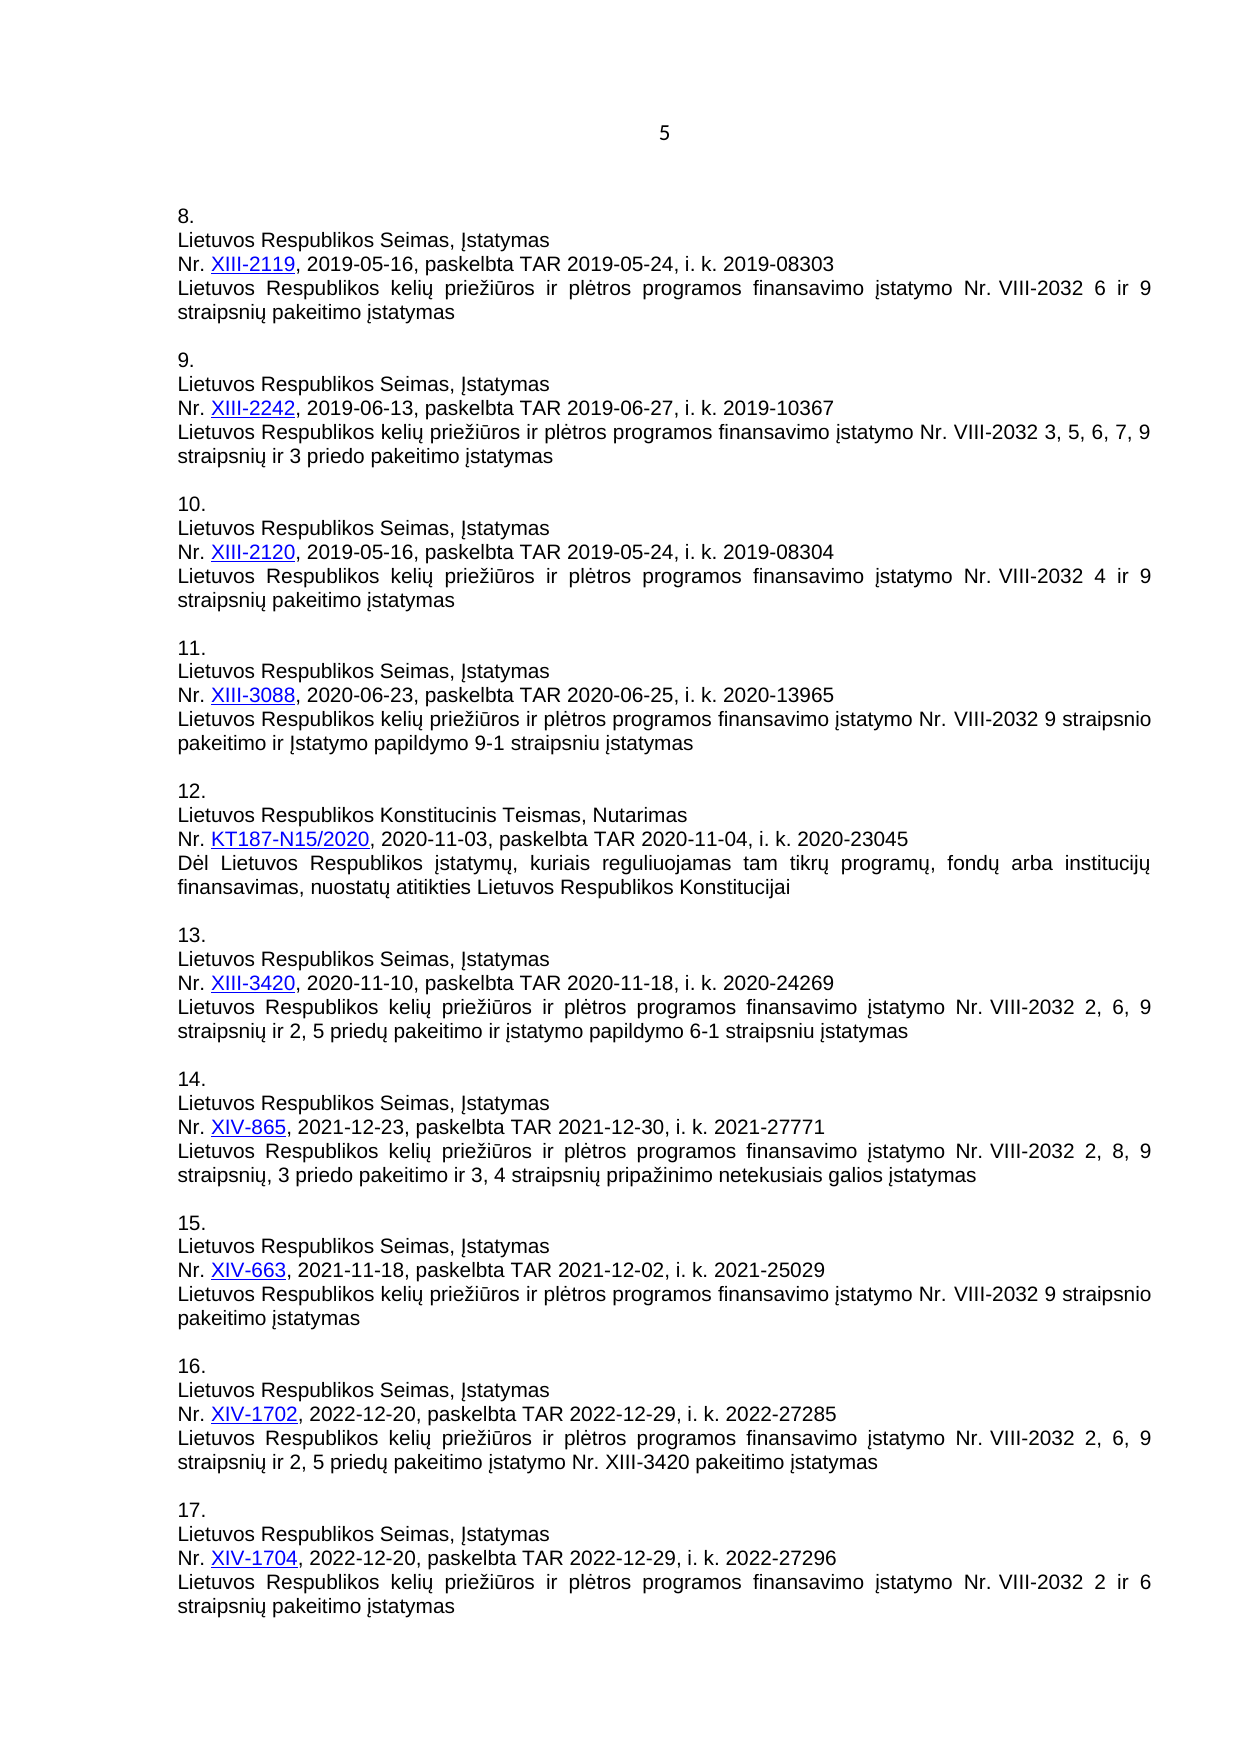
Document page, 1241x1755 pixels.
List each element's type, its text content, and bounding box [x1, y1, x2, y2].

text 14. [177, 1067, 1152, 1091]
text Lietuvos Respublikos kelių priežiūros ir plėtros programos finansavimo įstatymo Nr. VIII-2032 4 ir 9 straipsnių pakeitimo įstatymas [177, 563, 1152, 611]
text Lietuvos Respublikos kelių priežiūros ir plėtros programos finansavimo įstatymo Nr. VIII-2032 2, 8, 9 straipsnių, 3 priedo pakeitimo ir 3, 4 straipsnių pripažinimo netekusiais galios įstatymas [177, 1138, 1152, 1186]
text 12. [177, 779, 1152, 803]
text Lietuvos Respublikos Seimas, Įstatymas [177, 516, 1152, 539]
text Nr. XIV-865, 2021-12-23, paskelbta TAR 2021-12-30, i. k. 2021-27771 [177, 1114, 1152, 1138]
text Lietuvos Respublikos kelių priežiūros ir plėtros programos finansavimo įstatymo Nr. VIII-2032 9 straipsnio pakeitimo įstatymas [177, 1282, 1152, 1330]
text Lietuvos Respublikos Seimas, Įstatymas [177, 947, 1152, 971]
text 10. [177, 492, 1152, 516]
text Nr. KT187-N15/2020, 2020-11-03, paskelbta TAR 2020-11-04, i. k. 2020-23045 [177, 827, 1152, 851]
text Lietuvos Respublikos kelių priežiūros ir plėtros programos finansavimo įstatymo Nr. VIII-2032 2 ir 6 straipsnių pakeitimo įstatymas [177, 1570, 1152, 1618]
text 17. [177, 1498, 1152, 1522]
text Dėl Lietuvos Respublikos įstatymų, kuriais reguliuojamas tam tikrų programų, fondų arba institucijų finansavimas, nuostatų atitikties Lietuvos Respublikos Konstitucijai [177, 851, 1152, 899]
text Nr. XIII-2120, 2019-05-16, paskelbta TAR 2019-05-24, i. k. 2019-08304 [177, 539, 1152, 563]
text Lietuvos Respublikos Seimas, Įstatymas [177, 372, 1152, 396]
text Lietuvos Respublikos Seimas, Įstatymas [177, 1091, 1152, 1114]
text Nr. XIV-1702, 2022-12-20, paskelbta TAR 2022-12-29, i. k. 2022-27285 [177, 1402, 1152, 1426]
text Nr. XIII-2242, 2019-06-13, paskelbta TAR 2019-06-27, i. k. 2019-10367 [177, 396, 1152, 420]
text 11. [177, 635, 1152, 659]
text Lietuvos Respublikos kelių priežiūros ir plėtros programos finansavimo įstatymo Nr. VIII-2032 3, 5, 6, 7, 9 straipsnių ir 3 priedo pakeitimo įstatymas [177, 420, 1152, 468]
text Lietuvos Respublikos Seimas, Įstatymas [177, 1522, 1152, 1546]
text Nr. XIII-2119, 2019-05-16, paskelbta TAR 2019-05-24, i. k. 2019-08303 [177, 252, 1152, 276]
text Nr. XIV-1704, 2022-12-20, paskelbta TAR 2022-12-29, i. k. 2022-27296 [177, 1546, 1152, 1570]
text Lietuvos Respublikos kelių priežiūros ir plėtros programos finansavimo įstatymo Nr. VIII-2032 2, 6, 9 straipsnių ir 2, 5 priedų pakeitimo įstatymo Nr. XIII-3420 pakeitimo įstatymas [177, 1426, 1152, 1474]
text Lietuvos Respublikos kelių priežiūros ir plėtros programos finansavimo įstatymo Nr. VIII-2032 6 ir 9 straipsnių pakeitimo įstatymas [177, 276, 1152, 324]
text 15. [177, 1210, 1152, 1234]
text Lietuvos Respublikos Seimas, Įstatymas [177, 1234, 1152, 1258]
text Lietuvos Respublikos Seimas, Įstatymas [177, 659, 1152, 683]
text 16. [177, 1354, 1152, 1378]
text Nr. XIV-663, 2021-11-18, paskelbta TAR 2021-12-02, i. k. 2021-25029 [177, 1258, 1152, 1282]
text 9. [177, 348, 1152, 372]
text Nr. XIII-3088, 2020-06-23, paskelbta TAR 2020-06-25, i. k. 2020-13965 [177, 683, 1152, 707]
text Lietuvos Respublikos kelių priežiūros ir plėtros programos finansavimo įstatymo Nr. VIII-2032 2, 6, 9 straipsnių ir 2, 5 priedų pakeitimo ir įstatymo papildymo 6-1 straipsniu įstatymas [177, 995, 1152, 1043]
text Lietuvos Respublikos Seimas, Įstatymas [177, 1378, 1152, 1402]
text Nr. XIII-3420, 2020-11-10, paskelbta TAR 2020-11-18, i. k. 2020-24269 [177, 971, 1152, 995]
text Lietuvos Respublikos kelių priežiūros ir plėtros programos finansavimo įstatymo Nr. VIII-2032 9 straipsnio pakeitimo ir Įstatymo papildymo 9-1 straipsniu įstatymas [177, 707, 1152, 755]
text Lietuvos Respublikos Seimas, Įstatymas [177, 228, 1152, 252]
text 13. [177, 923, 1152, 947]
text Lietuvos Respublikos Konstitucinis Teismas, Nutarimas [177, 803, 1152, 827]
text 8. [177, 204, 1152, 228]
